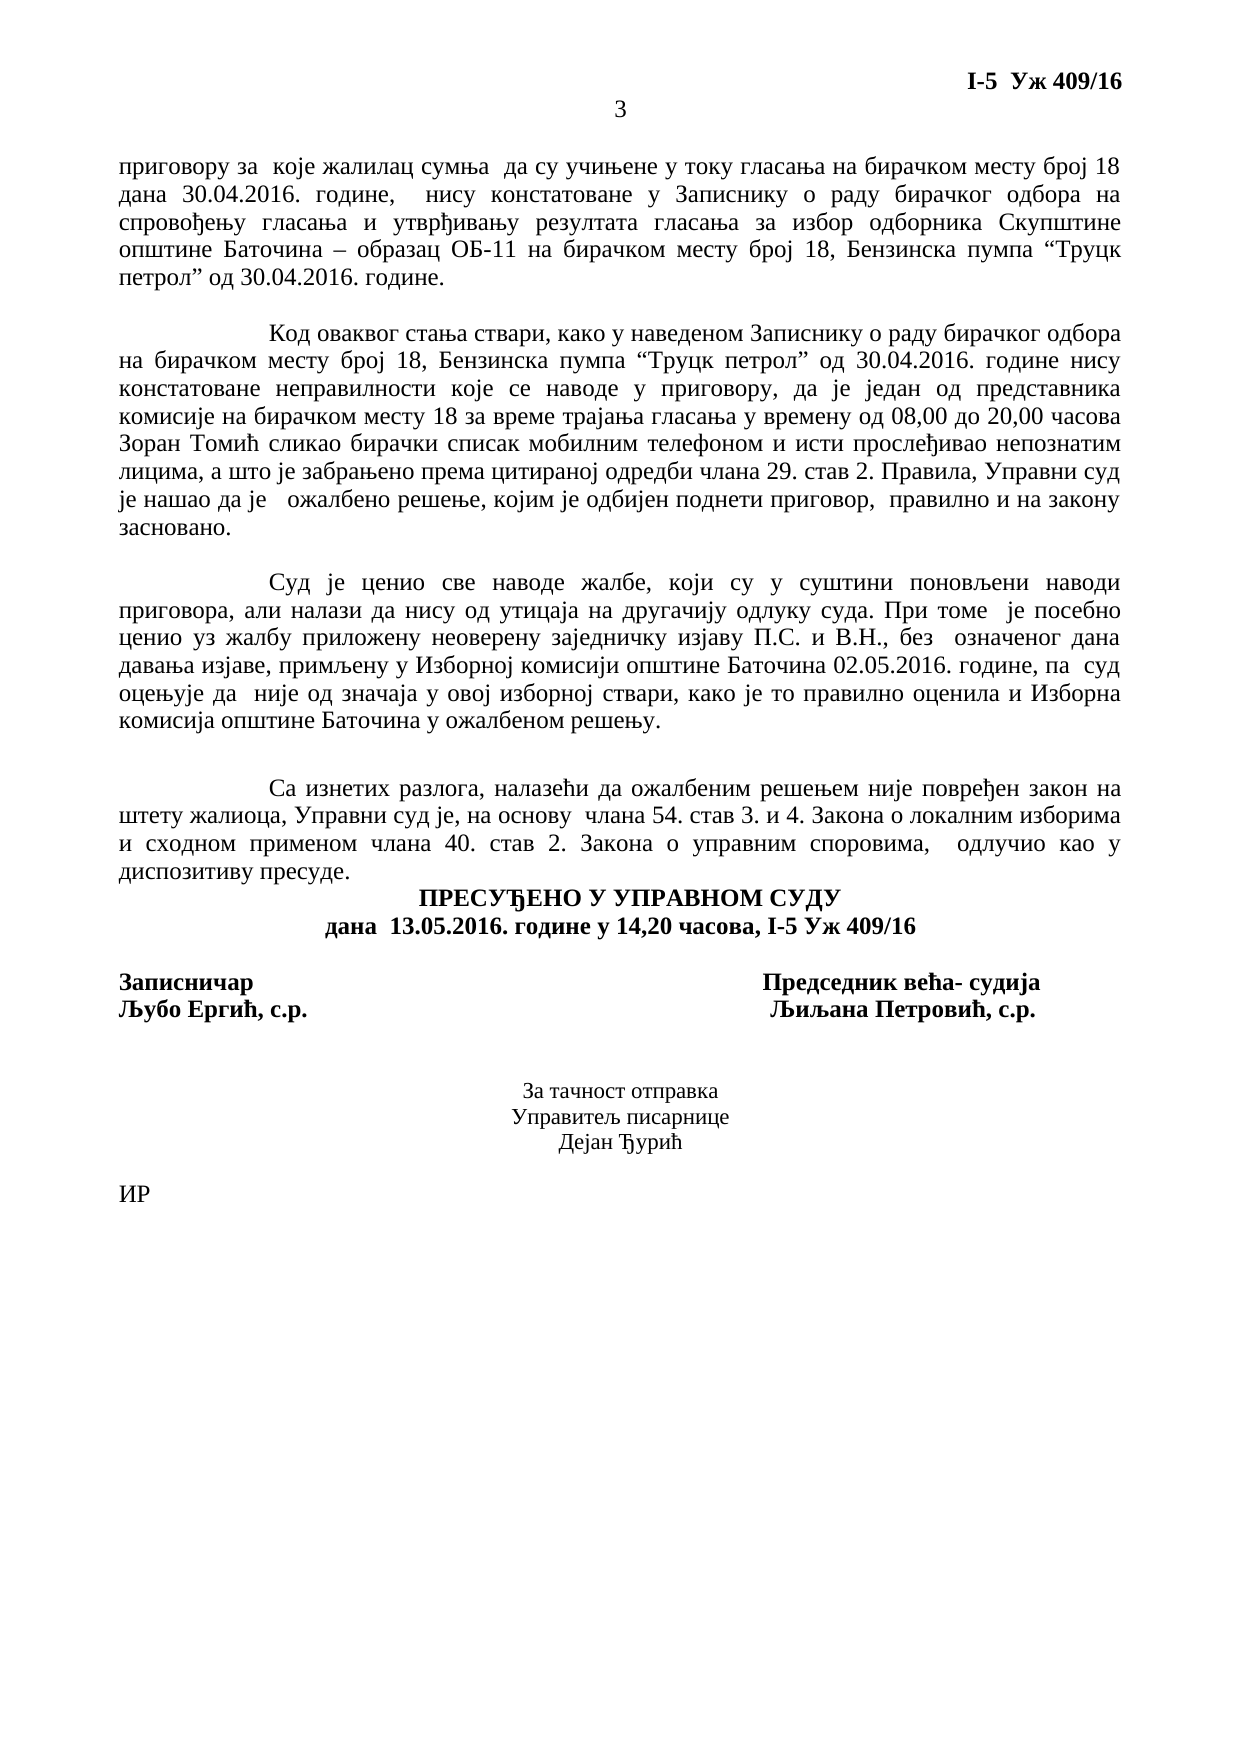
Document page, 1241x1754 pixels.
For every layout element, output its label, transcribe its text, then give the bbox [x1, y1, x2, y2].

text Код оваквог стања ствари, како у наведеном Записнику о раду бирачког одбора на бирачком месту број 18, Бензинска пумпа “Труцк петрол” од 30.04.2016. године нису констатоване неправилности које се наводе у приговору, да је један од представника комисије на бирачком месту 18 за време трајања гласања у времену од 08,00 до 20,00 часова Зоран Томић сликао бирачки списак мобилним телефоном и исти прослеђивао непознатим лицима, а што је забрањено према цитираној одредби члана 29. став 2. Правила, Управни суд је нашао да је ожалбено решење, којим је одбијен поднети приговор, правилно и на закону засновано. [118, 319, 1122, 540]
text За тачност отправка [118, 1078, 1122, 1104]
text Са изнетих разлога, налазећи да ожалбеним решењем није повређен закон на штету жалиоца, Управни суд је, на основу члана 54. став 3. и 4. Закона о локалним изборима и сходном применом члана 40. став 2. Закона о управним споровима, одлучио као у диспозитиву пресуде. [118, 774, 1122, 884]
text ИР [118, 1180, 1122, 1208]
text приговору за које жалилац сумња да су учињене у току гласања на бирачком месту број 18 дана 30.04.2016. године, нису констатоване у Записнику о раду бирачког одбора на спровођењу гласања и утврђивању резултата гласања за избор одборника Скупштине општине Баточина – образац ОБ-11 на бирачком месту број 18, Бензинска пумпа “Труцк петрол” од 30.04.2016. године. [118, 152, 1122, 291]
text Записничар Председник већа- судија [118, 968, 1122, 995]
text Управитељ писарнице [118, 1104, 1122, 1129]
text Суд је ценио све наводе жалбе, који су у суштини поновљени наводи приговора, али налази да нису од утицаја на другачију одлуку суда. При томе је посебно ценио уз жалбу приложену неоверену заједничку изјаву П.С. и В.Н., без означеног дана давања изјаве, примљену у Изборној комисији општине Баточина 02.05.2016. године, па суд оцењује да није од значаја у овој изборној ствари, како је то правилно оценила и Изборна комисија општине Баточина у ожалбеном решењу. [118, 568, 1122, 734]
text дана 13.05.2016. године у 14,20 часова, I-5 Уж 409/16 [118, 912, 1122, 940]
text Љубо Ергић, с.р. Љиљана Петровић, с.р. [118, 995, 1122, 1023]
text ПРЕСУЂЕНО У УПРАВНОМ СУДУ [118, 884, 1122, 912]
text Дејан Ђурић [118, 1129, 1122, 1155]
